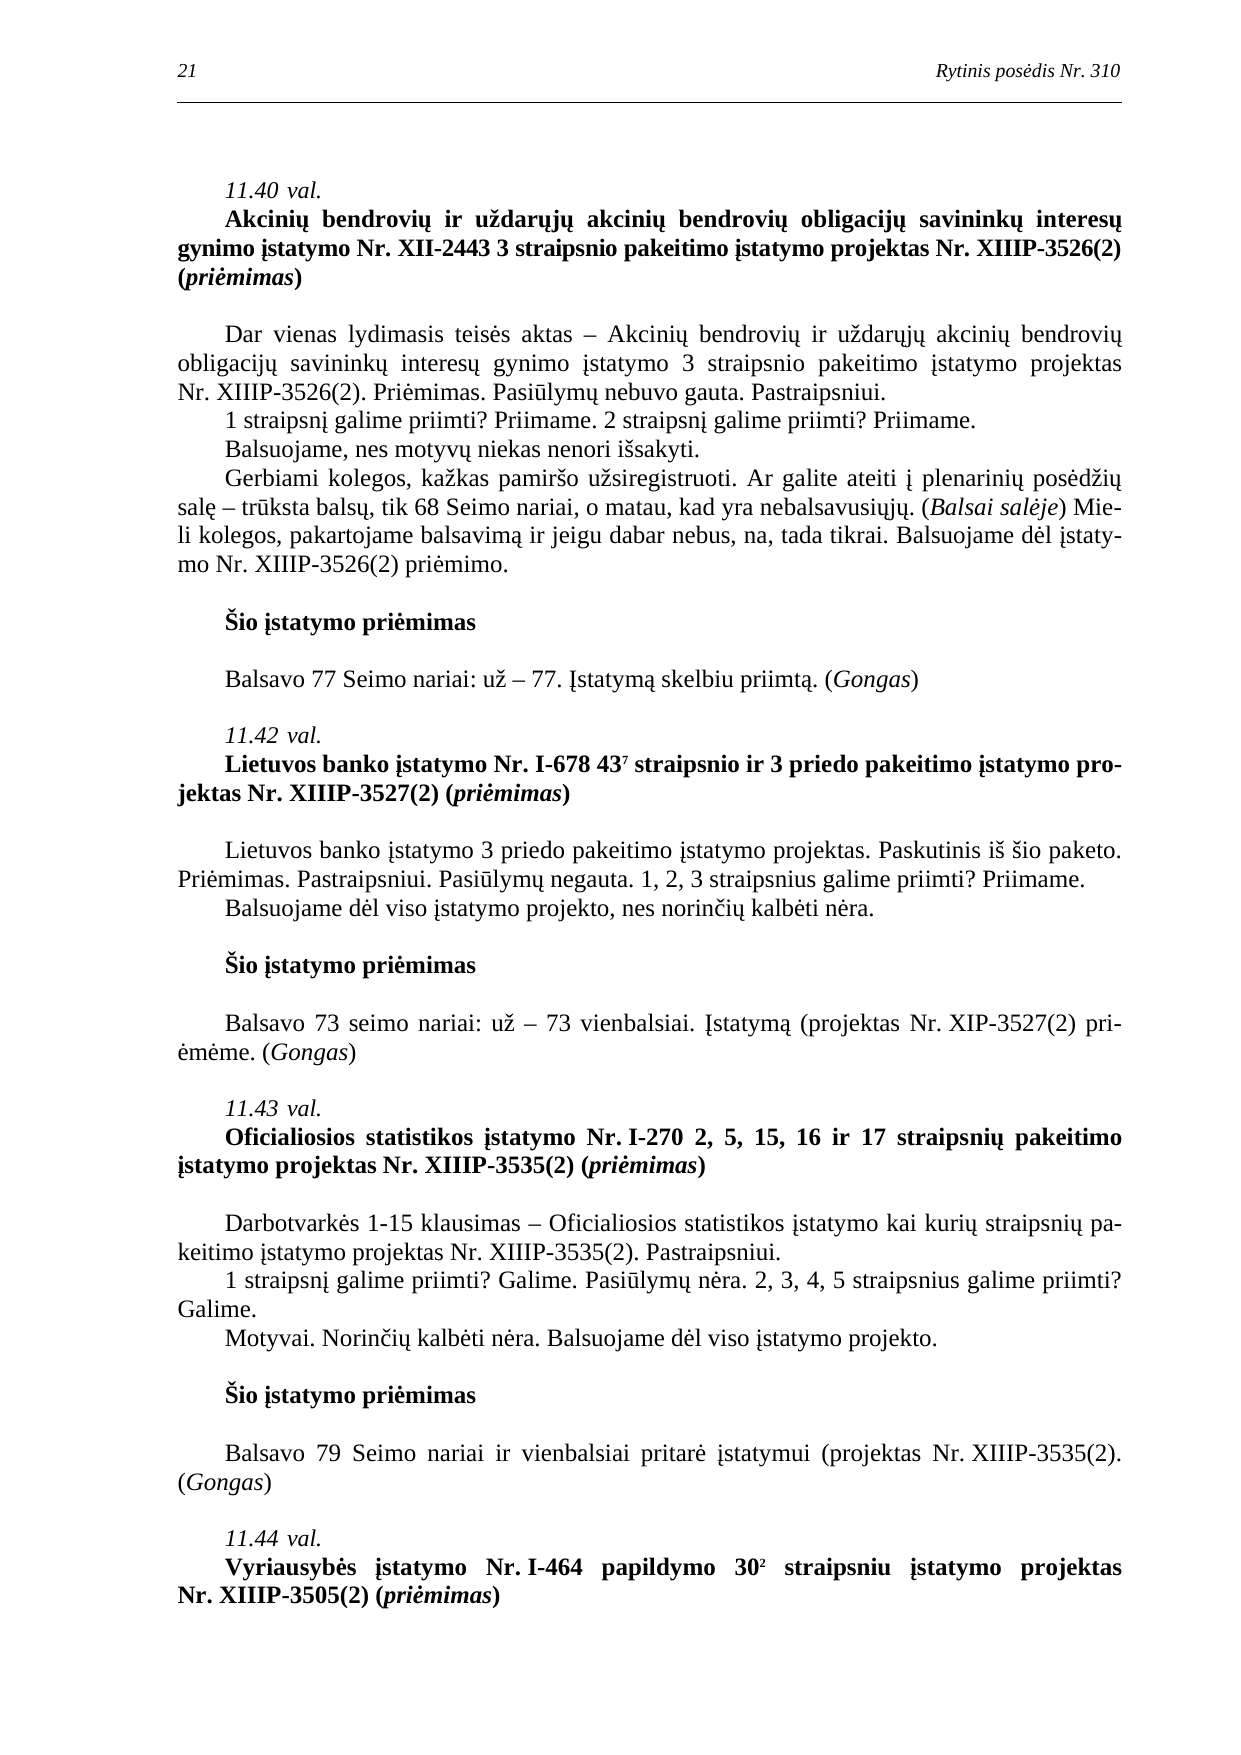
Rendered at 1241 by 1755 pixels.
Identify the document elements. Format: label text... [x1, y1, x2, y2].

text Vy­riau­sy­bės įsta­ty­mo Nr. I-464 pa­pil­dy­mo 302 straips­niu įsta­ty­mo pro­jek­tas Nr. XIIIP-3505(2) (pri­ėmi­mas) [177, 1552, 1122, 1609]
text Dar­bo­tvarkės 1-15 klau­si­mas – Ofi­cia­lio­sios sta­tis­ti­kos įsta­ty­mo kai ku­rių straips­nių pa­kei­ti­mo įsta­ty­mo pro­jek­tas Nr. XIIIP-3535(2). Pa­straips­niui. [177, 1208, 1122, 1266]
text Šio įsta­ty­mo pri­ėmi­mas [177, 607, 1122, 635]
text Bal­suo­ja­me, nes mo­ty­vų nie­kas ne­no­ri iš­sa­ky­ti. [177, 434, 1122, 463]
text Mo­ty­vai. No­rin­čių kal­bė­ti nė­ra. Bal­suo­ja­me dėl vi­so įsta­ty­mo pro­jek­to. [177, 1323, 1122, 1352]
text Bal­sa­vo 77 Sei­mo na­riai: už – 77. Įsta­ty­mą skel­biu pri­im­tą. (Gon­gas) [177, 664, 1122, 693]
text 11.40 val. [224, 176, 1122, 204]
text Dar vie­nas ly­di­ma­sis tei­sės ak­tas – Ak­ci­nių ben­dro­vių ir už­da­rų­jų ak­ci­nių ben­dro­vių obli­ga­ci­jų sa­vi­nin­kų in­te­re­sų gy­ni­mo įsta­ty­mo 3 straips­nio pa­kei­ti­mo įsta­ty­mo pro­jek­tas Nr. XIIIP-3526(2). Pri­ėmi­mas. Pa­siū­ly­mų ne­bu­vo gau­ta. Pa­straips­niui. [177, 319, 1122, 405]
text 1 straips­nį ga­li­me pri­im­ti? Pri­ima­me. 2 straips­nį ga­li­me pri­im­ti? Pri­ima­me. [177, 405, 1122, 434]
text Šio įsta­ty­mo pri­ėmi­mas [177, 1381, 1122, 1409]
text Ger­bia­mi ko­le­gos, kaž­kas pa­mir­šo už­si­re­gist­ruo­ti. Ar ga­li­te at­ei­ti į ple­na­ri­nių po­sė­džių sa­lę – trūks­ta bal­sų, tik 68 Sei­mo na­riai, o ma­tau, kad yra ne­bal­sa­vu­sių­jų. (Bal­sai sa­lė­je) Mie­li ko­le­gos, pa­kar­to­ja­me bal­sa­vi­mą ir jei­gu da­bar ne­bus, na, ta­da tik­rai. Bal­suo­ja­me dėl įsta­ty­mo Nr. XIIIP-3526(2) pri­ėmi­mo. [177, 463, 1122, 578]
text 11.44 val. [224, 1524, 1122, 1552]
text Bal­sa­vo 79 Sei­mo na­riai ir vien­bal­siai pri­ta­rė įsta­ty­mui (pro­jek­tas Nr. XIIIP-3535(2). (Gon­gas) [177, 1438, 1122, 1496]
text 11.43 val. [224, 1094, 1122, 1122]
text Lie­tu­vos ban­ko įsta­ty­mo Nr. I-678 437 straips­nio ir 3 prie­do pa­kei­ti­mo įsta­ty­mo pro­jek­tas Nr. XIIIP-3527(2) (pri­ėmi­mas) [177, 749, 1122, 807]
text Ofi­cia­lio­sios sta­tis­ti­kos įsta­ty­mo Nr. I-270 2, 5, 15, 16 ir 17 straips­nių pa­kei­ti­mo įsta­ty­mo pro­jek­tas Nr. XIIIP-3535(2) (pri­ėmi­mas) [177, 1122, 1122, 1179]
text Bal­suo­ja­me dėl vi­so įsta­ty­mo pro­jek­to, nes no­rin­čių kal­bė­ti nė­ra. [177, 893, 1122, 922]
text Šio įsta­ty­mo pri­ėmi­mas [177, 950, 1122, 979]
text Ak­ci­nių ben­dro­vių ir už­da­rų­jų ak­ci­nių ben­dro­vių ob­li­ga­ci­jų sa­vi­nin­kų in­te­re­sų gyni­mo įsta­ty­mo Nr. XII-2443 3 straips­nio pa­kei­ti­mo įsta­ty­mo pro­jek­tas Nr. XIIIP-3526(2) (pri­ėmi­mas) [177, 204, 1122, 290]
text 11.42 val. [224, 722, 1122, 749]
text 1 straips­nį ga­li­me pri­im­ti? Ga­li­me. Pa­siū­ly­mų nė­ra. 2, 3, 4, 5 straips­nius ga­li­me pri­im­ti? Ga­li­me. [177, 1266, 1122, 1323]
text Lie­tu­vos ban­ko įsta­ty­mo 3 prie­do pa­kei­ti­mo įsta­ty­mo pro­jek­tas. Pas­ku­ti­nis iš šio pa­ke­to. Pri­ėmi­mas. Pa­straips­niui. Pa­siū­ly­mų ne­gau­ta. 1, 2, 3 straips­nius ga­li­me pri­im­ti? Pri­ima­me. [177, 835, 1122, 893]
text Bal­sa­vo 73 sei­mo na­riai: už – 73 vien­bal­siai. Įsta­ty­mą (pro­jek­tas Nr. XIP-3527(2) pri­ėmė­me. (Gon­gas) [177, 1008, 1122, 1065]
